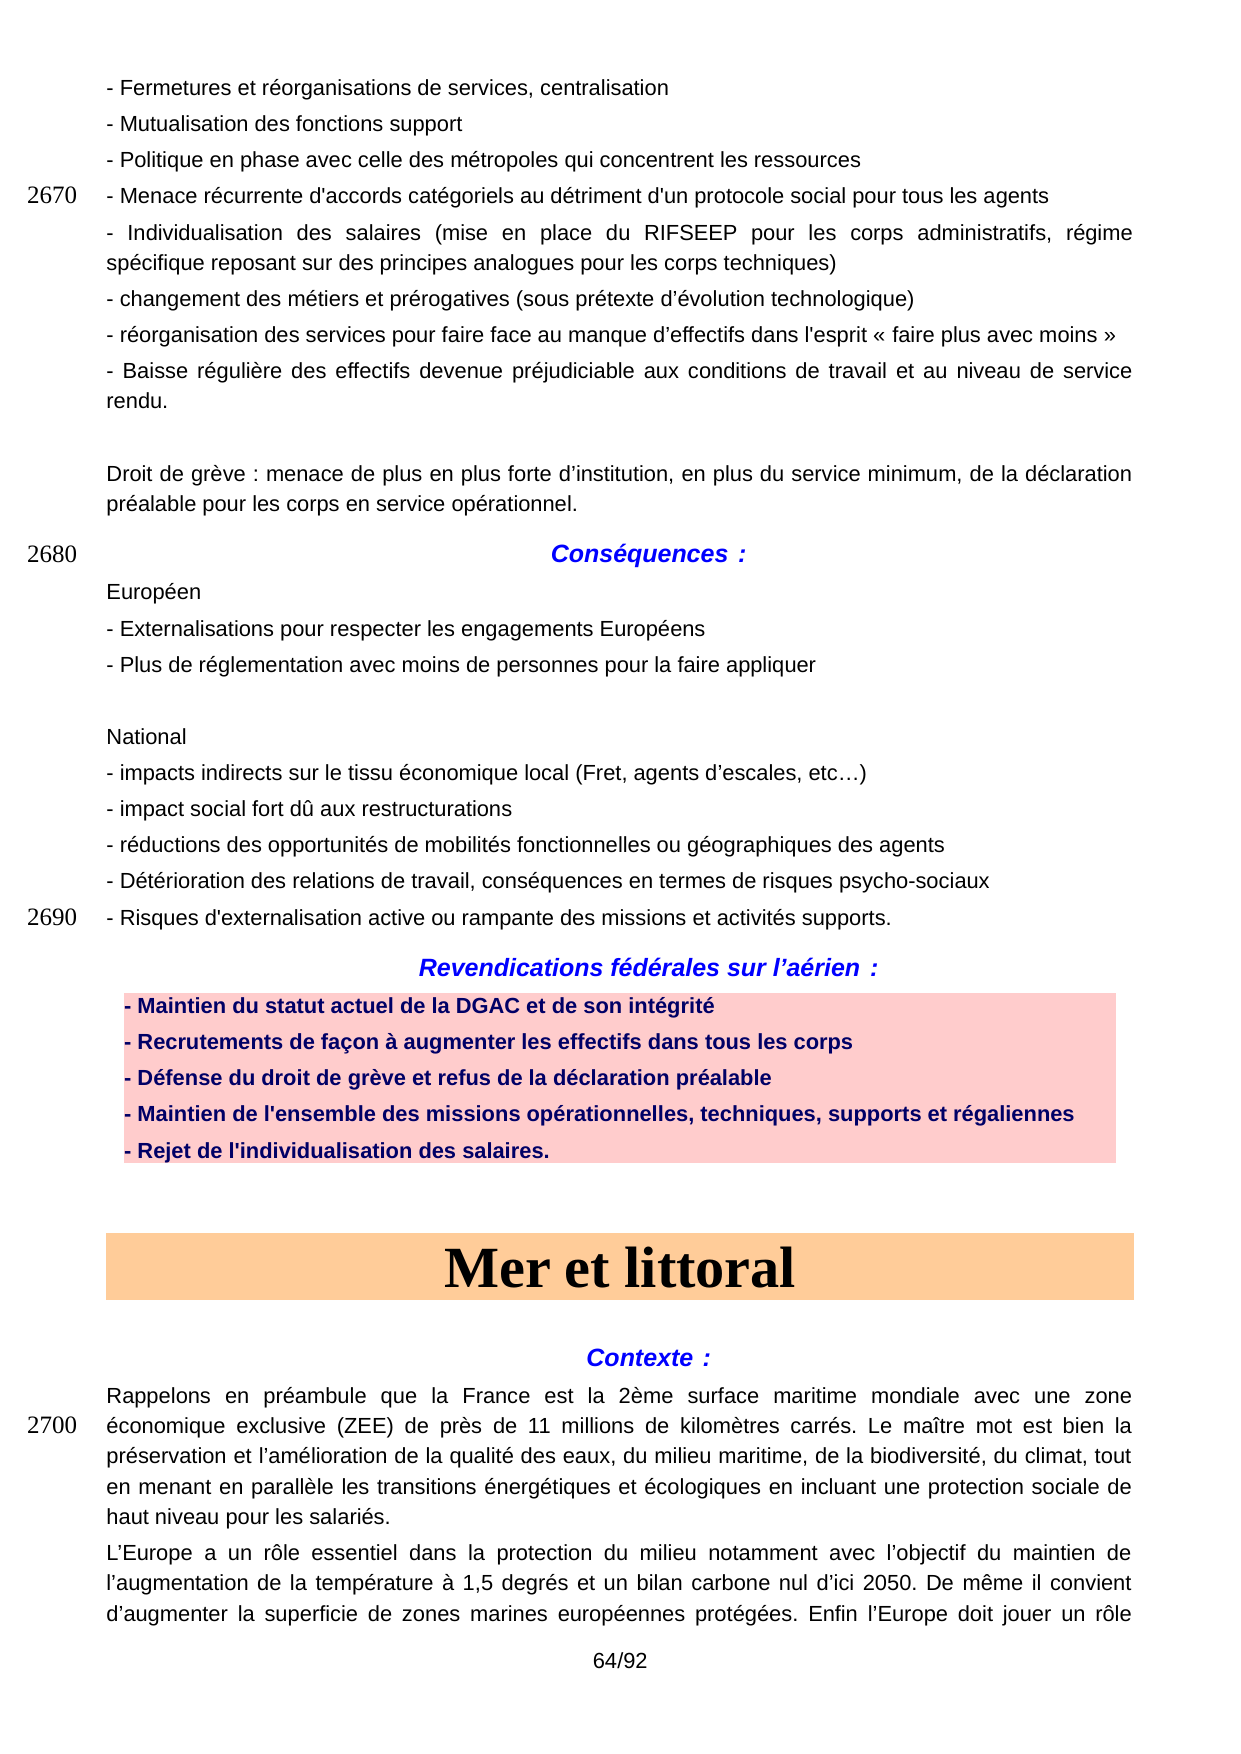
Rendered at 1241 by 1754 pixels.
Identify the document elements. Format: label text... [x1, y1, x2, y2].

text Droit de grève : menace de plus en plus forte d’institution, en plus du service minimum, de la déclaration préalable pour les corps en service opérationnel. [106, 461, 1134, 516]
text - Défense du droit de grève et refus de la déclaration préalable [124, 1065, 1116, 1090]
text - Menace récurrente d'accords catégoriels au détriment d'un protocole social pour tous les agents [106, 183, 1134, 209]
subtitle Conséquences : [165, 539, 1134, 568]
text - Plus de réglementation avec moins de personnes pour la faire appliquer [106, 652, 1134, 677]
text - réductions des opportunités de mobilités fonctionnelles ou géographiques des agents [106, 832, 1134, 857]
text - Individualisation des salaires (mise en place du RIFSEEP pour les corps administratifs, régime spécifique reposant sur des principes analogues pour les corps techniques) [106, 219, 1134, 275]
text - Risques d'externalisation active ou rampante des missions et activités supports. [106, 904, 1134, 930]
text - Mutualisation des fonctions support [106, 111, 1134, 136]
text L’Europe a un rôle essentiel dans la protection du milieu notamment avec l’objectif du maintien de l’augmentation de la température à 1,5 degrés et un bilan carbone nul d’ici 2050. De même il convient d’augmenter la superficie de zones marines européennes protégées. Enfin l’Europe doit jouer un rôle [106, 1540, 1134, 1626]
subtitle Revendications fédérales sur l’aérien : [165, 952, 1134, 981]
text - réorganisation des services pour faire face au manque d’effectifs dans l'esprit « faire plus avec moins » [106, 322, 1134, 347]
text - impacts indirects sur le tissu économique local (Fret, agents d’escales, etc…) [106, 760, 1134, 785]
text - Rejet de l'individualisation des salaires. [124, 1137, 1116, 1163]
text - Recrutements de façon à augmenter les effectifs dans tous les corps [124, 1029, 1116, 1054]
text National [106, 724, 1134, 749]
text - Politique en phase avec celle des métropoles qui concentrent les ressources [106, 147, 1134, 172]
text - Maintien de l'ensemble des missions opérationnelles, techniques, supports et régaliennes [124, 1101, 1116, 1127]
subtitle Contexte : [165, 1343, 1134, 1371]
text Rappelons en préambule que la France est la 2ème surface maritime mondiale avec une zone économique exclusive (ZEE) de près de 11 millions de kilomètres carrés. Le maître mot est bien la préservation et l’amélioration de la qualité des eaux, du milieu maritime, de la biodiversité, du climat, tout en menant en parallèle les transitions énergétiques et écologiques en incluant une protection sociale de haut niveau pour les salariés. [106, 1383, 1134, 1529]
text - Externalisations pour respecter les engagements Européens [106, 615, 1134, 641]
text - Détérioration des relations de travail, conséquences en termes de risques psycho-sociaux [106, 868, 1134, 894]
subtitle Mer et littoral [106, 1233, 1134, 1300]
text - impact social fort dû aux restructurations [106, 796, 1134, 821]
text - Fermetures et réorganisations de services, centralisation [106, 75, 1134, 100]
text Européen [106, 579, 1134, 604]
text - Maintien du statut actuel de la DGAC et de son intégrité [124, 993, 1116, 1018]
text - Baisse régulière des effectifs devenue préjudiciable aux conditions de travail et au niveau de service rendu. [106, 358, 1134, 414]
text - changement des métiers et prérogatives (sous prétexte d’évolution technologique) [106, 286, 1134, 311]
